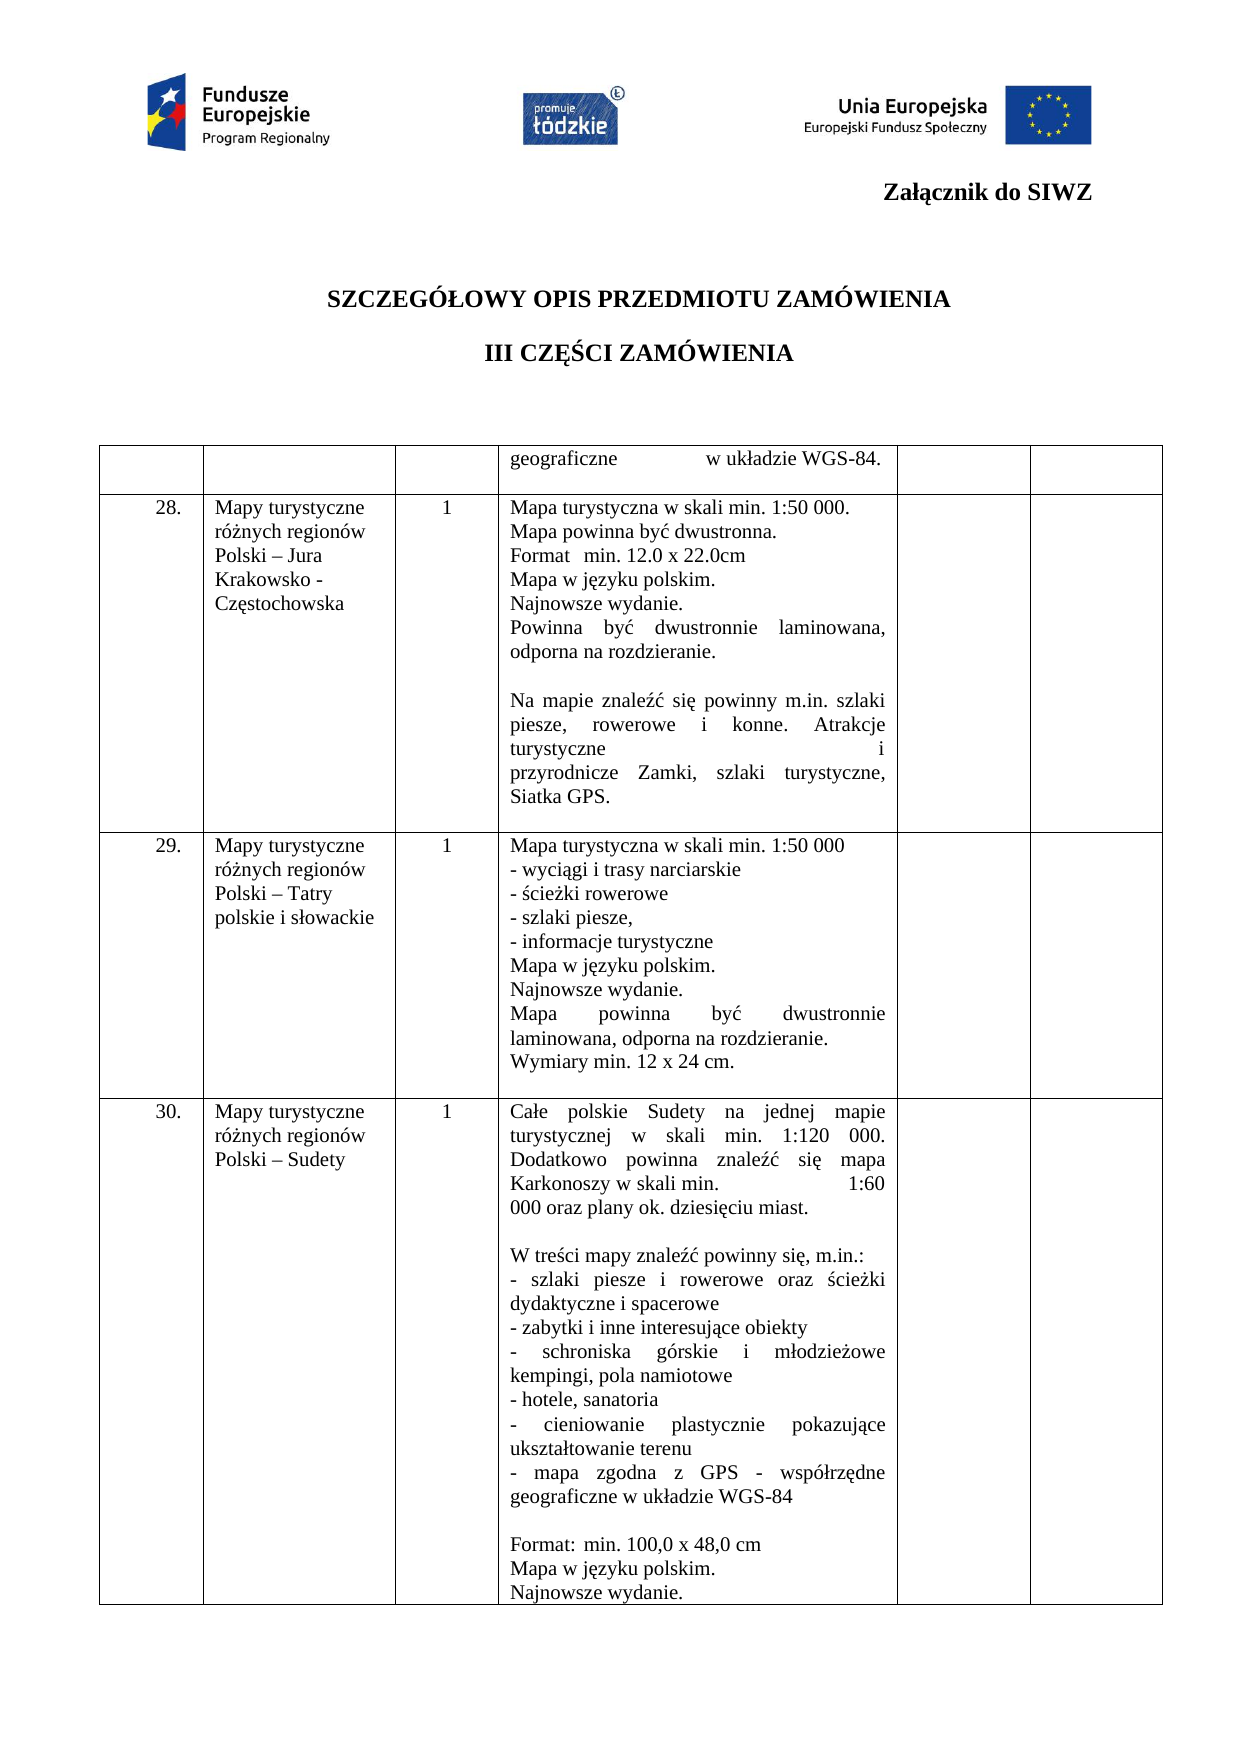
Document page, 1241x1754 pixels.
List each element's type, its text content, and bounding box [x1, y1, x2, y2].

table_cell [898, 833, 1030, 1098]
table_cell [898, 446, 1030, 494]
table_cell geograficzne w układzie WGS-84. [499, 446, 897, 494]
table_cell 1 [396, 1099, 498, 1604]
table_cell Mapy turystyczne różnych regionów Polski – Tatry polskie i słowackie [204, 833, 395, 1098]
table_cell [100, 833, 203, 1098]
table_cell [898, 1099, 1030, 1604]
table_cell [898, 495, 1030, 832]
table_cell [1031, 446, 1162, 494]
table_cell [396, 446, 498, 494]
table_cell Mapy turystyczne różnych regionów Polski – Jura Krakowsko - Częstochowska [204, 495, 395, 832]
table_cell Mapy turystyczne różnych regionów Polski – Sudety [204, 1099, 395, 1604]
table_cell 1 [396, 495, 498, 832]
table_cell [100, 1099, 203, 1604]
table_cell Całe polskie Sudety na jednej mapie turystycznej w skali min. 1:120 000. Dodatkowo powinna znaleźć się mapa Karkonoszy w skali min. 1:60 000 oraz plany ok. dziesięciu miast. W treści mapy znaleźć powinny się, m.in.: - szlaki piesze i rowerowe oraz ścieżki dydaktyczne i spacerowe - zabytki i inne interesujące obiekty - schroniska górskie i młodzieżowe kempingi, pola namiotowe - hotele, sanatoria - cieniowanie plastycznie pokazujące ukształtowanie terenu - mapa zgodna z GPS - współrzędne geograficzne w układzie WGS-84 Format: min. 100,0 x 48,0 cm Mapa w języku polskim. Najnowsze wydanie. [499, 1099, 897, 1604]
table_cell [100, 495, 203, 832]
table_cell [100, 446, 203, 494]
table_cell [1031, 833, 1162, 1098]
table_cell [204, 446, 395, 494]
table_cell Mapa turystyczna w skali min. 1:50 000 - wyciągi i trasy narciarskie - ścieżki rowerowe - szlaki piesze, - informacje turystyczne Mapa w języku polskim. Najnowsze wydanie. Mapa powinna być dwustronnie laminowana, odporna na rozdzieranie. Wymiary min. 12 x 24 cm. [499, 833, 897, 1098]
table_cell [1031, 1099, 1162, 1604]
table_cell 1 [396, 833, 498, 1098]
table_cell [1031, 495, 1162, 832]
table_cell Mapa turystyczna w skali min. 1:50 000. Mapa powinna być dwustronna. Format min. 12.0 x 22.0cm Mapa w języku polskim. Najnowsze wydanie. Powinna być dwustronnie laminowana, odporna na rozdzieranie. Na mapie znaleźć się powinny m.in. szlaki piesze, rowerowe i konne. Atrakcje turystyczne i przyrodnicze Zamki, szlaki turystyczne, Siatka GPS. [499, 495, 897, 832]
